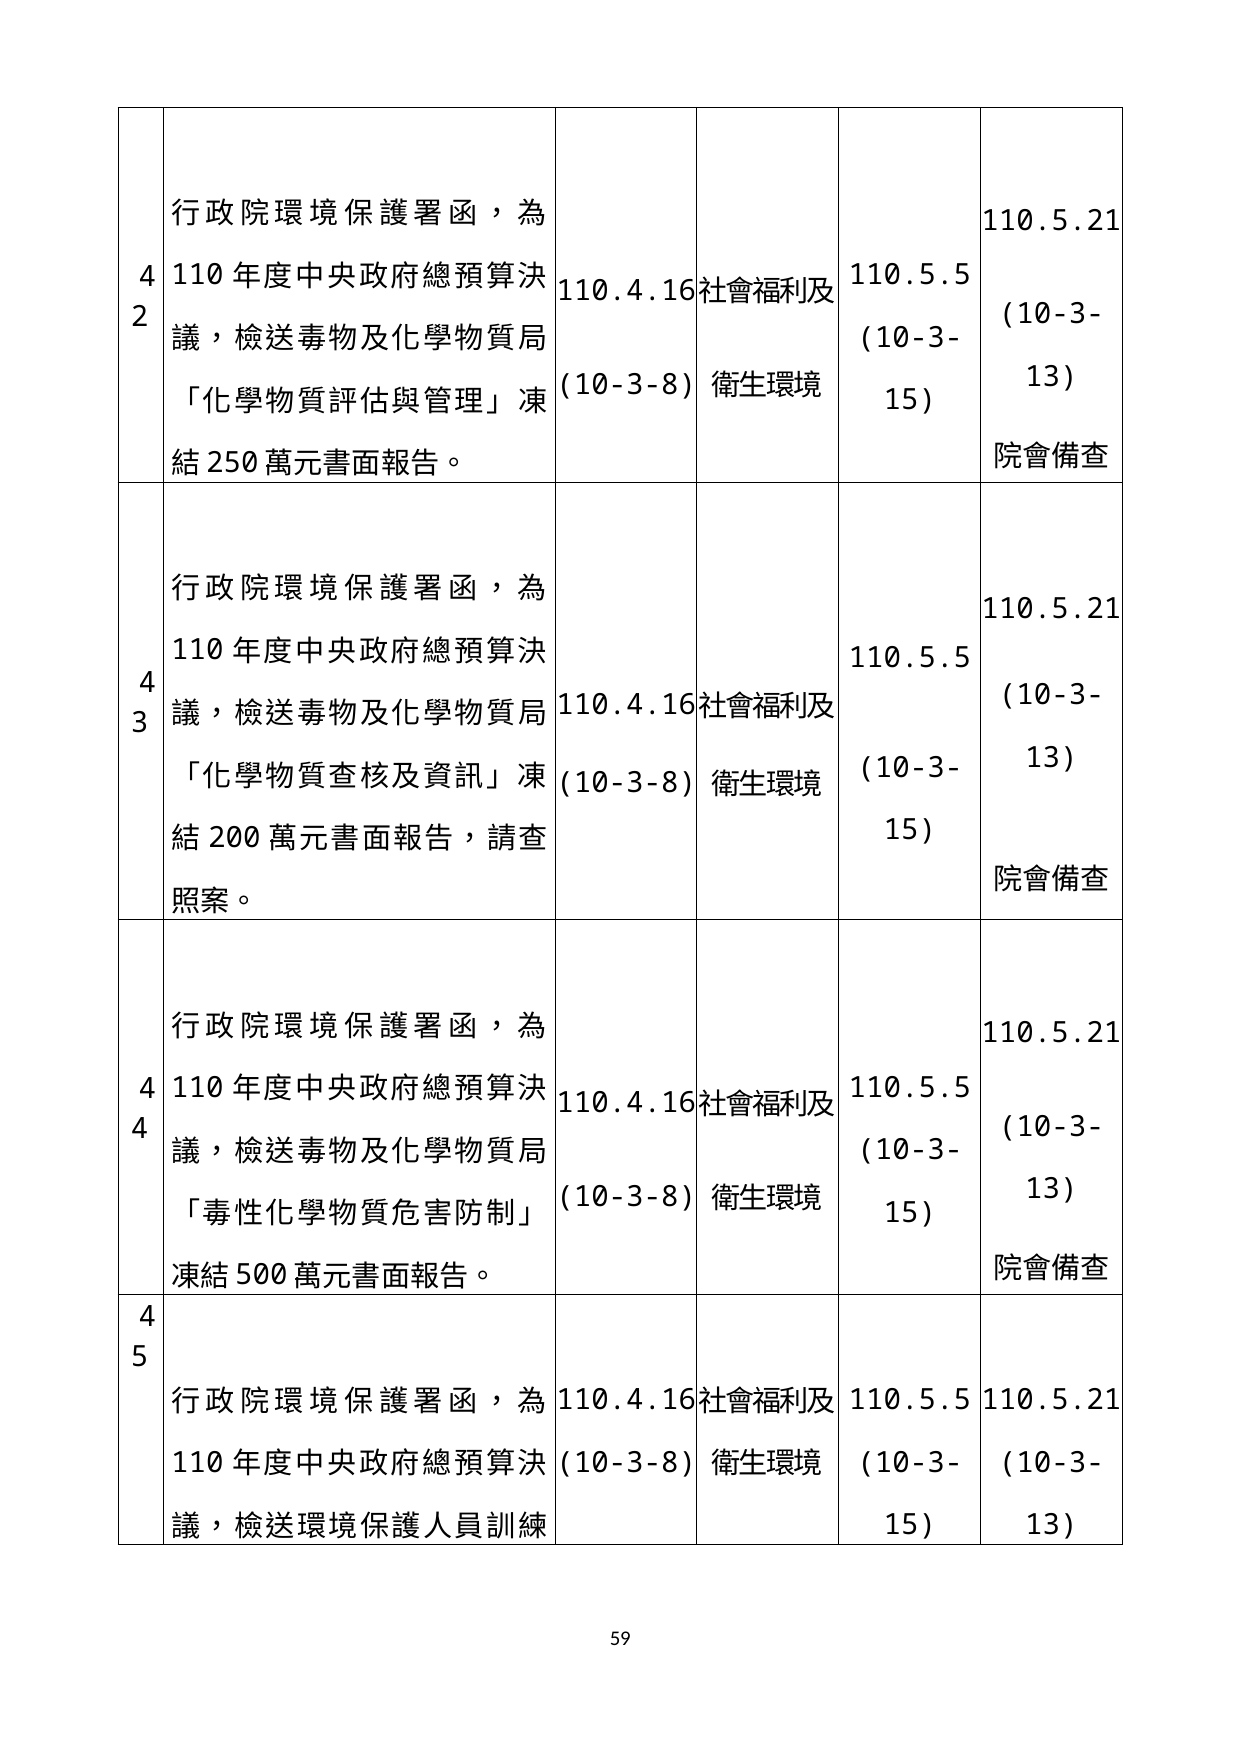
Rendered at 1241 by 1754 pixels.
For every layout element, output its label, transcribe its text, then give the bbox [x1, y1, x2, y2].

table_cell [119, 1295, 163, 1544]
table_cell 110.5.21 (10-3-13) [981, 1295, 1122, 1544]
table_cell 社會福利及 衛生環境 [697, 483, 838, 919]
table_cell 110.5.21 (10-3-13) 院會備查 [981, 108, 1122, 482]
table_cell 110.4.16 (10-3-8) [556, 108, 696, 482]
table_cell 行政院環境保護署函，為110年度中央政府總預算決議，檢送毒物及化學物質局「毒性化學物質危害防制」凍結500萬元書面報告。 [164, 920, 555, 1294]
table_cell 110.4.16 (10-3-8) [556, 920, 696, 1294]
table_cell 110.5.5 (10-3-15) [839, 108, 980, 482]
table_cell 110.5.5 (10-3-15) [839, 483, 980, 919]
table_cell 社會福利及 衛生環境 [697, 920, 838, 1294]
table_cell 行政院環境保護署函，為110年度中央政府總預算決議，檢送毒物及化學物質局「化學物質評估與管理」凍結250萬元書面報告。 [164, 108, 555, 482]
table_cell 110.4.16 (10-3-8) [556, 1295, 696, 1544]
table_cell [119, 108, 163, 482]
table_cell 110.4.16 (10-3-8) [556, 483, 696, 919]
table_cell 110.5.5 (10-3-15) [839, 920, 980, 1294]
table_cell 110.5.21 (10-3-13) 院會備查 [981, 483, 1122, 919]
table_cell 社會福利及 衛生環境 [697, 108, 838, 482]
table_cell 110.5.5 (10-3-15) [839, 1295, 980, 1544]
table_cell [119, 483, 163, 919]
table_cell [119, 920, 163, 1294]
table_cell 行政院環境保護署函，為110年度中央政府總預算決議，檢送環境保護人員訓練 [164, 1295, 555, 1544]
table_cell 行政院環境保護署函，為110年度中央政府總預算決議，檢送毒物及化學物質局「化學物質查核及資訊」凍結200萬元書面報告，請查照案。 [164, 483, 555, 919]
table_cell 110.5.21 (10-3-13) 院會備查 [981, 920, 1122, 1294]
table_cell 社會福利及 衛生環境 [697, 1295, 838, 1544]
